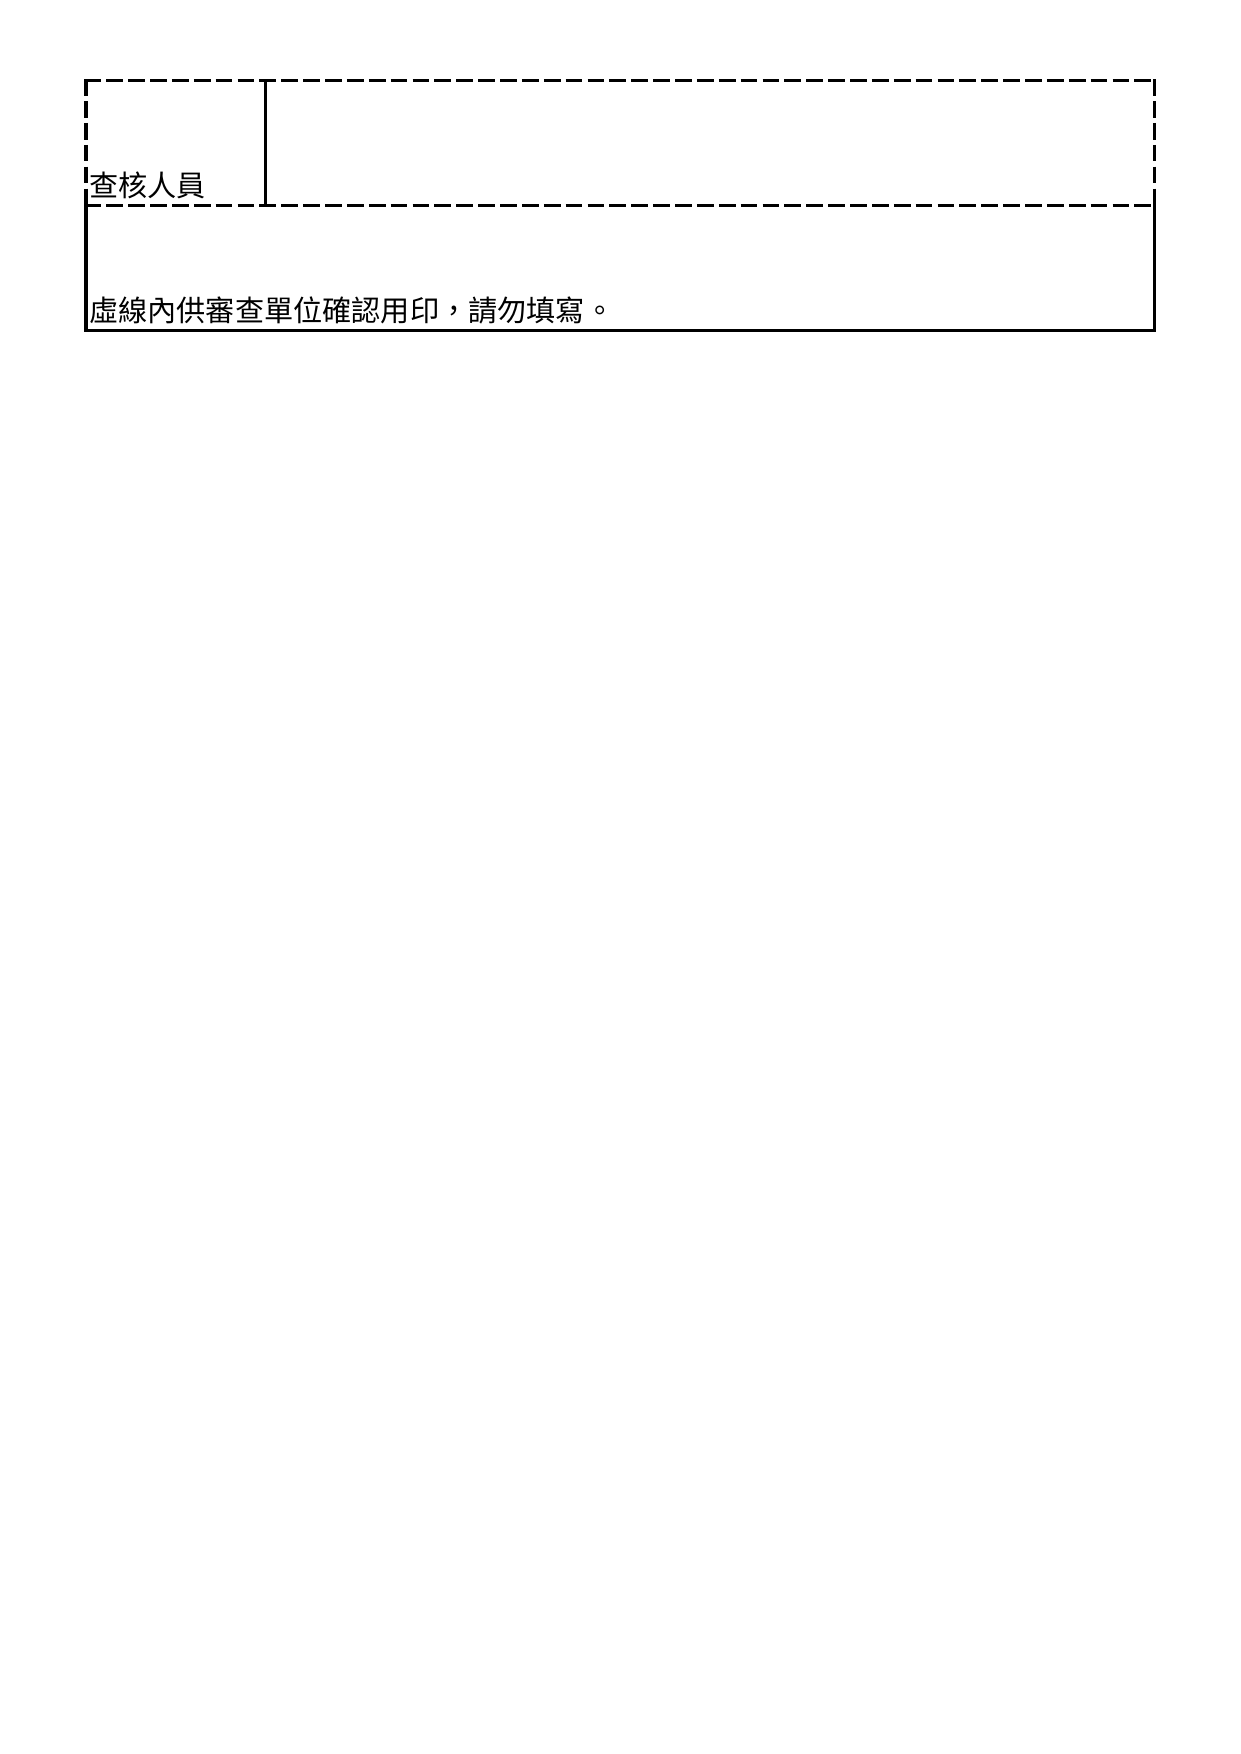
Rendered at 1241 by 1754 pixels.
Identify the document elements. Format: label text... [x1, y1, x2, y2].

table_cell 查核人員 [86, 79, 264, 204]
table_cell [267, 79, 1154, 204]
table_cell 虛線內供審查單位確認用印，請勿填寫。 [88, 204, 1153, 329]
